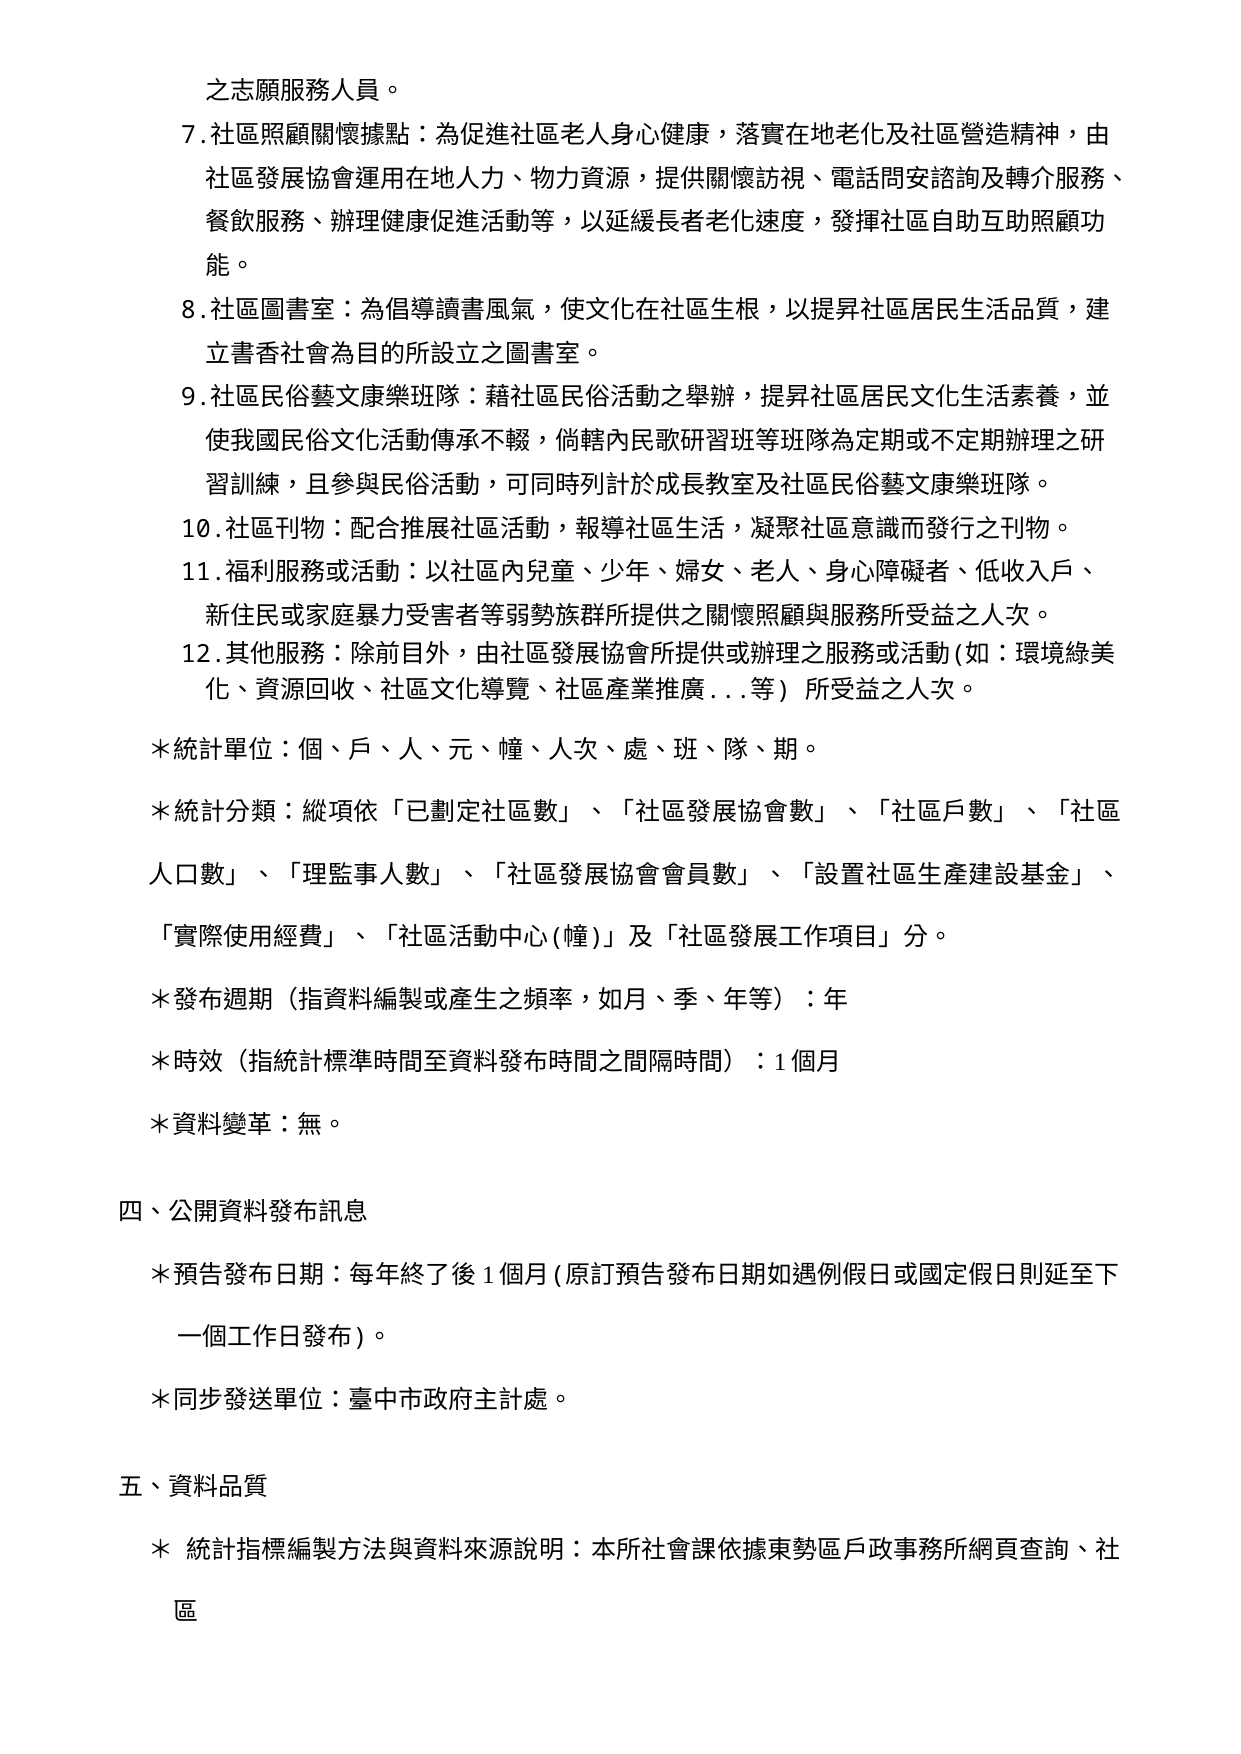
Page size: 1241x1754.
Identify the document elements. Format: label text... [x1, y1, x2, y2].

text ＊資料變革：無。 [118, 1081, 1122, 1143]
text 8.社區圖書室：為倡導讀書風氣，使文化在社區生根，以提昇社區居民生活品質，建立書香社會為目的所設立之圖書室。 [181, 283, 1122, 371]
text ＊時效（指統計標準時間至資料發布時間之間隔時間）：1個月 [149, 1018, 1122, 1081]
text 12.其他服務：除前目外，由社區發展協會所提供或辦理之服務或活動(如：環境綠美化、資源回收、社區文化導覽、社區產業推廣...等) 所受益之人次。 [181, 633, 1122, 706]
text 四、公開資料發布訊息 [118, 1168, 1122, 1231]
text 11.福利服務或活動：以社區內兒童、少年、婦女、老人、身心障礙者、低收入戶、新住民或家庭暴力受害者等弱勢族群所提供之關懷照顧與服務所受益之人次。 [181, 546, 1122, 633]
text ＊預告發布日期：每年終了後1個月(原訂預告發布日期如遇例假日或國定假日則延至下一個工作日發布)。 [148, 1231, 1122, 1356]
text ＊同步發送單位：臺中市政府主計處。 [149, 1356, 1122, 1418]
list 統計指標編製方法與資料來源說明：本所社會課依據東勢區戶政事務所網頁查詢、社區 [149, 1506, 1122, 1631]
text ＊統計分類：縱項依「已劃定社區數」、「社區發展協會數」、「社區戶數」、「社區人口數」、「理監事人數」、「社區發展協會會員數」、「設置社區生產建設基金」、「實際使用經費」、「社區活動中心(幢)」及「社區發展工作項目」分。 [149, 768, 1122, 956]
text ＊統計單位：個、戶、人、元、幢、人次、處、班、隊、期。 [149, 706, 1122, 768]
text 10.社區刊物：配合推展社區活動，報導社區生活，凝聚社區意識而發行之刊物。 [181, 502, 1122, 546]
text 之志願服務人員。 [181, 64, 1122, 108]
text 9.社區民俗藝文康樂班隊：藉社區民俗活動之舉辦，提昇社區居民文化生活素養，並使我國民俗文化活動傳承不輟，倘轄內民歌研習班等班隊為定期或不定期辦理之研習訓練，且參與民俗活動，可同時列計於成長教室及社區民俗藝文康樂班隊。 [181, 371, 1122, 502]
text 五、資料品質 [118, 1443, 1122, 1506]
text ＊發布週期（指資料編製或產生之頻率，如月、季、年等）：年 [149, 956, 1122, 1018]
text 7.社區照顧關懷據點：為促進社區老人身心健康，落實在地老化及社區營造精神，由社區發展協會運用在地人力、物力資源，提供關懷訪視、電話問安諮詢及轉介服務、餐飲服務、辦理健康促進活動等，以延緩長者老化速度，發揮社區自助互助照顧功能。 [181, 108, 1122, 283]
